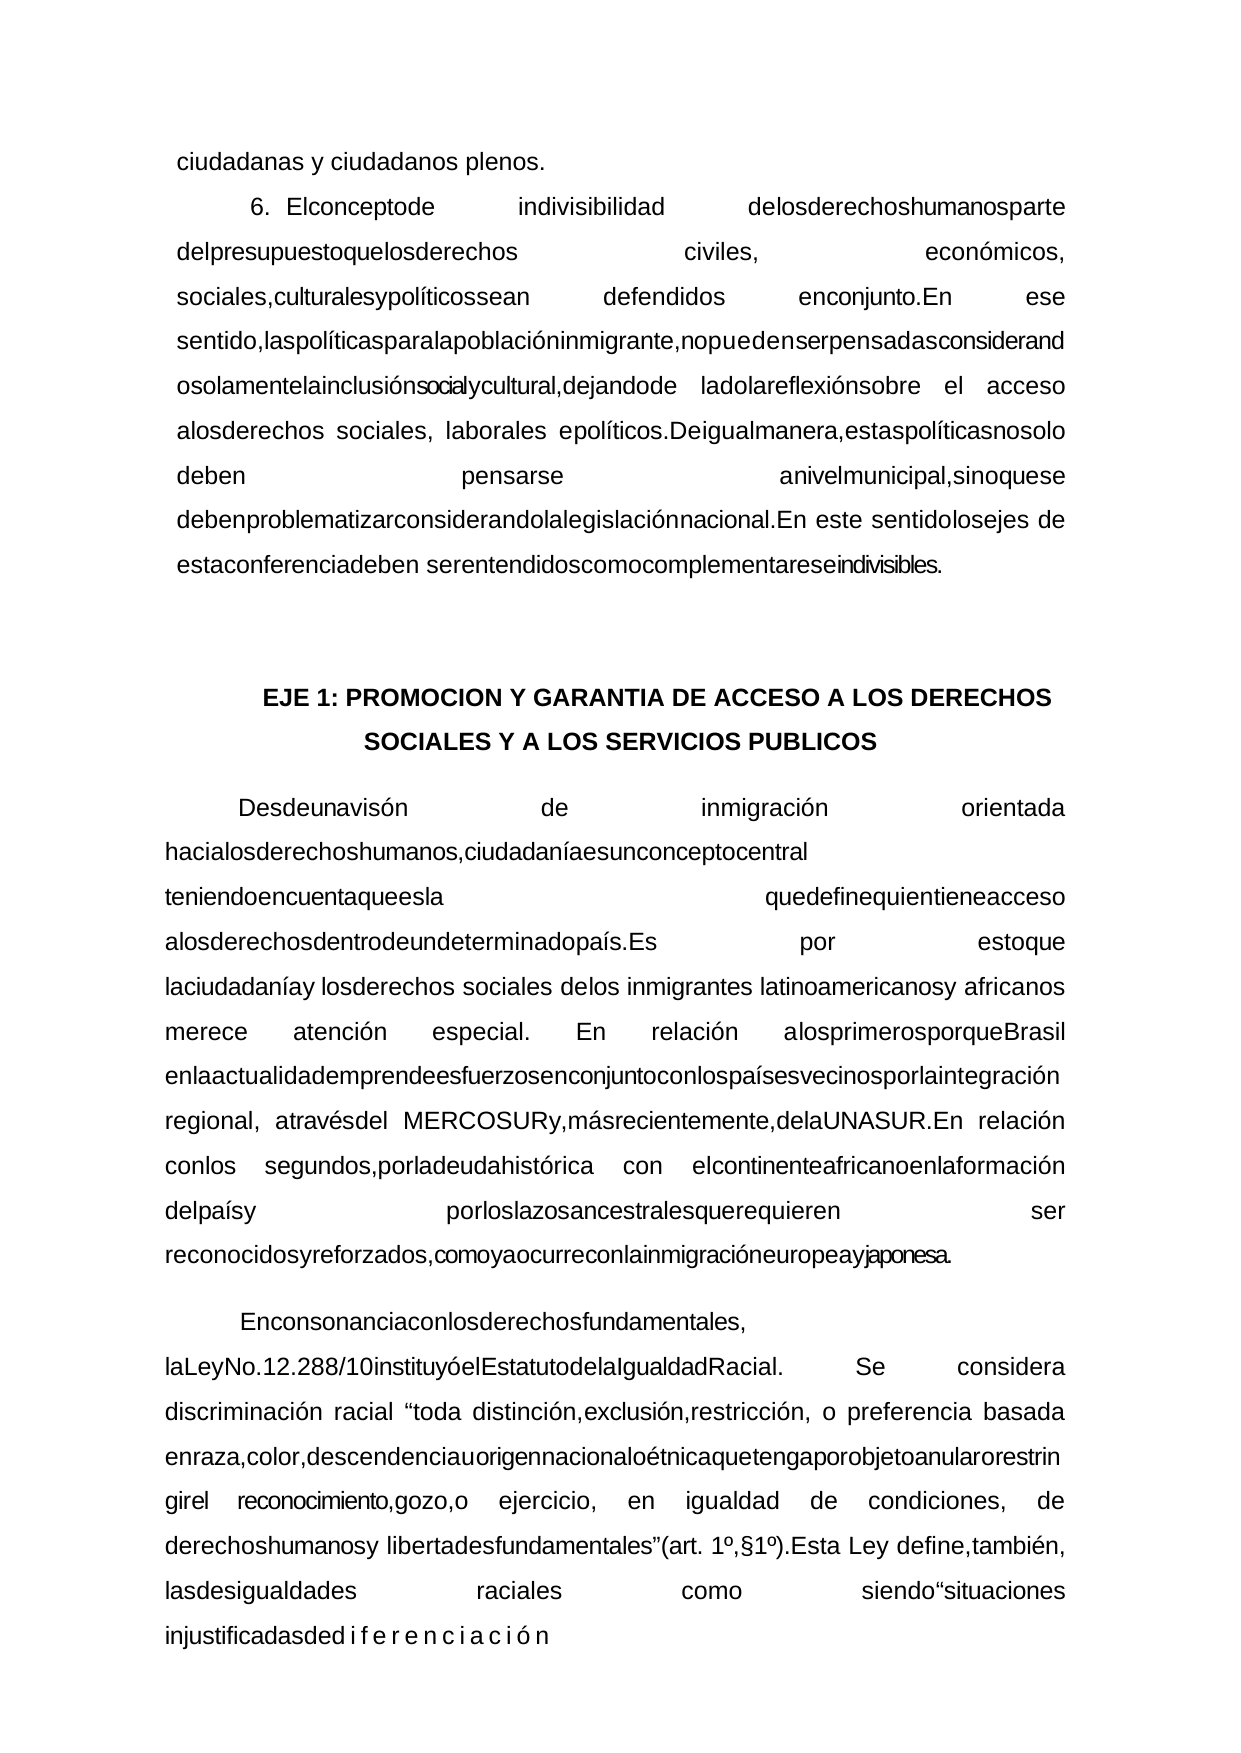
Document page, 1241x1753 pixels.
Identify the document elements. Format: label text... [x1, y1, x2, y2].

list Elconceptode indivisibilidad delosderechoshumanosparte delpresupuestoquelosderechos civiles, económicos, sociales,culturalesypolíticossean defendidos enconjunto.En ese sentido,laspolíticasparalapoblacióninmigrante,nopuedenserpensadasconsiderandosolamentelainclusiónsocialycultural,dejandode ladolareflexiónsobre el acceso alosderechos sociales, laborales epolíticos.Deigualmanera,estaspolíticasnosolo deben pensarse anivelmunicipal,sinoquese debenproblematizarconsiderandolalegislaciónnacional.En este sentidolosejes de estaconferenciadeben serentendidoscomocomplementareseindivisibles. [176, 192, 1066, 579]
text Enconsonanciaconlosderechosfundamentales, laLeyNo.12.288/10instituyóelEstatutodelaIgualdadRacial. Se considera discriminación racial “toda distinción,exclusión,restricción, o preferencia basada enraza,color,descendenciauorigennacionaloétnicaquetengaporobjetoanularorestringirel reconocimiento,gozo,o ejercicio, en igualdad de condiciones, de derechoshumanosy libertadesfundamentales”(art. 1º,§1º).Esta Ley define,también, lasdesigualdades raciales como siendo“situaciones injustificadasdediferenciación [164, 1307, 1066, 1649]
text Desdeunavisón de inmigración orientada hacialosderechoshumanos,ciudadaníaesunconceptocentral teniendoencuentaqueesla quedefinequientieneacceso alosderechosdentrodeundeterminadopaís.Es por estoque laciudadaníaylosderechos sociales delos inmigrantes latinoamericanosy africanos merece atención especial. En relación alosprimerosporqueBrasil enlaactualidademprendeesfuerzosenconjuntoconlospaísesvecinosporlaintegración regional, atravésdel MERCOSURy,másrecientemente,delaUNASUR.En relación conlos segundos,porladeudahistórica con elcontinenteafricanoenlaformación delpaísy porloslazosancestralesquerequieren ser reconocidosyreforzados,comoyaocurreconlainmigracióneuropeayjaponesa. [164, 793, 1066, 1269]
subtitle EJE 1: PROMOCION Y GARANTIA DE ACCESO A LOS DERECHOS SOCIALES Y A LOS SERVICIOS PUBLICOS [262, 682, 1078, 756]
text ciudadanas y ciudadanos plenos. [176, 147, 1078, 175]
